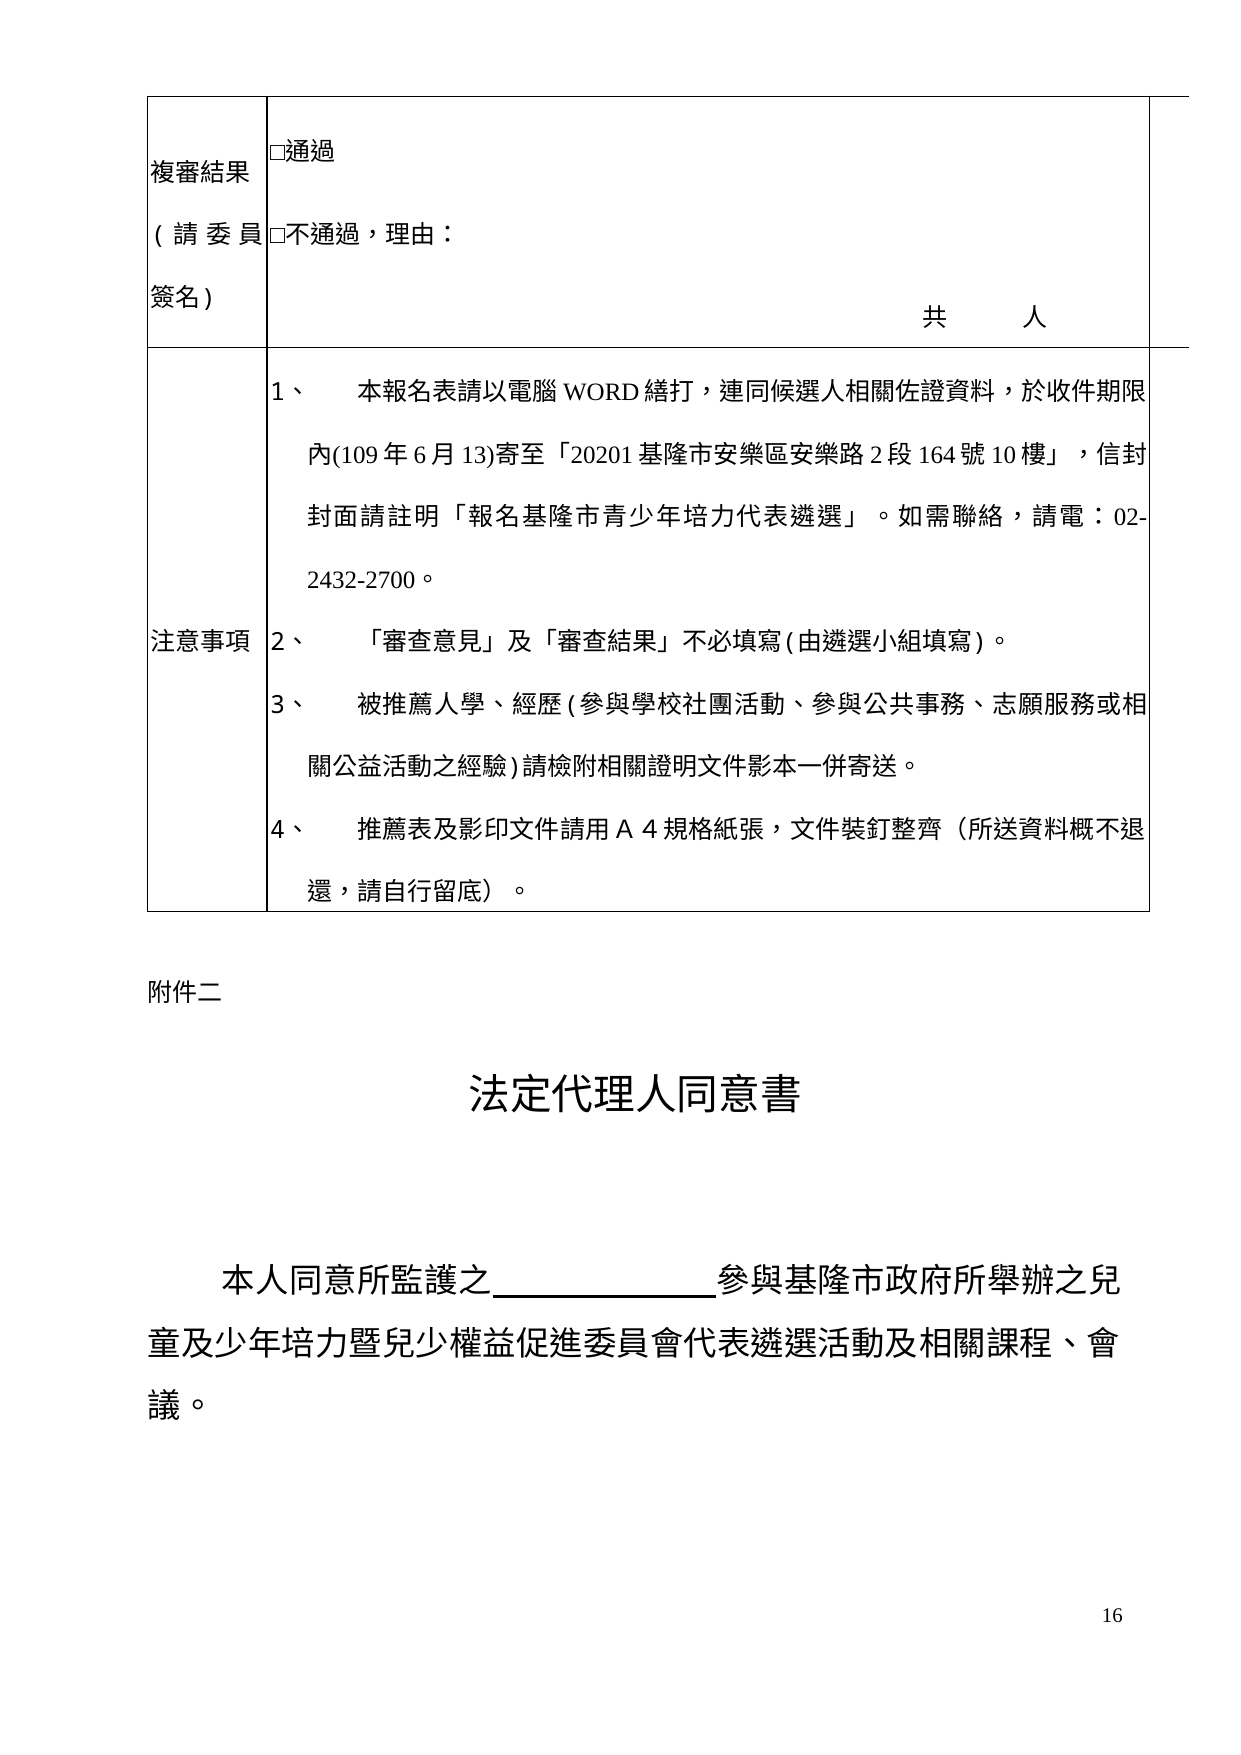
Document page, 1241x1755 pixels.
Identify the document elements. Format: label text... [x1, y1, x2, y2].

text 本人同意所監護之 參與基隆市政府所舉辦之兒童及少年培力暨兒少權益促進委員會代表遴選活動及相關課程、會議。 [147, 1237, 1122, 1424]
table_cell [1150, 97, 1189, 347]
table_cell [1150, 348, 1189, 911]
table_cell 本報名表請以電腦WORD繕打，連同候選人相關佐證資料，於收件期限內(109年6月13)寄至「20201基隆市安樂區安樂路2段164號10樓」，信封封面請註明「報名基隆市青少年培力代表遴選」。如需聯絡，請電：02-2432-2700。 「審查意見」及「審查結果」不必填寫(由遴選小組填寫)。 被推薦人學、經歷(參與學校社團活動、參與公共事務、志願服務或相關公益活動之經驗)請檢附相關證明文件影本一併寄送。 推薦表及影印文件請用Ａ４規格紙張，文件裝釘整齊（所送資料概不退還，請自行留底）。 [268, 348, 1149, 911]
table_cell 注意事項 [148, 348, 266, 911]
table_cell □通過 □不通過，理由： 共 人 [268, 97, 1149, 347]
text 法定代理人同意書 [148, 1049, 1122, 1112]
table_cell 複審結果 (請委員簽名) [148, 97, 266, 347]
text 附件二 [148, 949, 1122, 1012]
